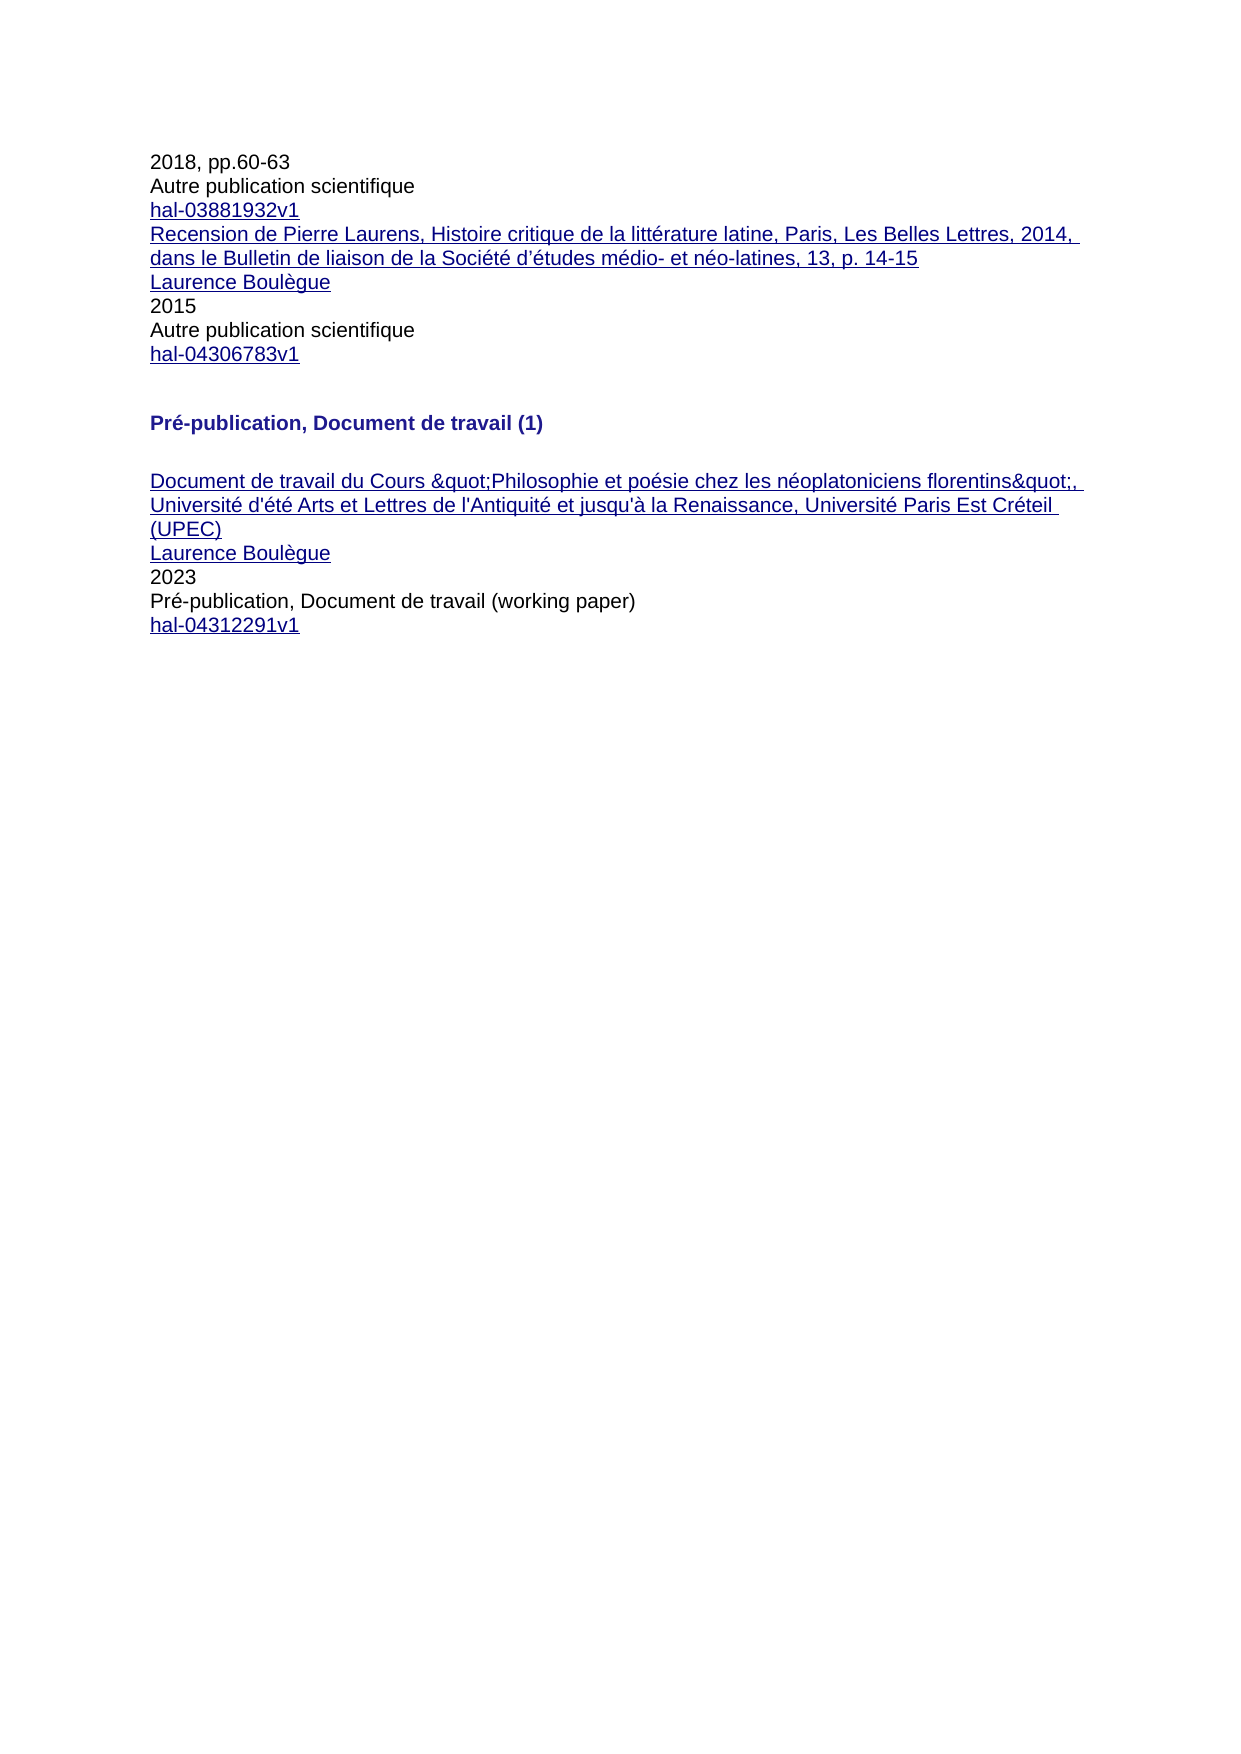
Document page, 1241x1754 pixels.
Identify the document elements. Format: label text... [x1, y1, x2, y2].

table_header Document de travail du Cours &quot;Philosophie et poésie chez les néoplatoniciens florentins&quot;, Université d'été Arts et Lettres de l'Antiquité et jusqu'à la Renaissance, Université Paris Est Créteil (UPEC) Laurence Boulègue 2023 Pré-publication, Document de travail (working paper) hal-04312291v1 [150, 469, 1090, 636]
table_cell Recension de Pierre Laurens, Histoire critique de la littérature latine, Paris, Les Belles Lettres, 2014, dans le Bulletin de liaison de la Société d’études médio- et néo-latines, 13, p. 14-15 Laurence Boulègue 2015 Autre publication scientifique hal-04306783v1 [150, 222, 1090, 366]
table_cell 2018, pp.60-63 Autre publication scientifique hal-03881932v1 [150, 150, 1090, 222]
subtitle Pré-publication, Document de travail (1) [150, 410, 1090, 434]
